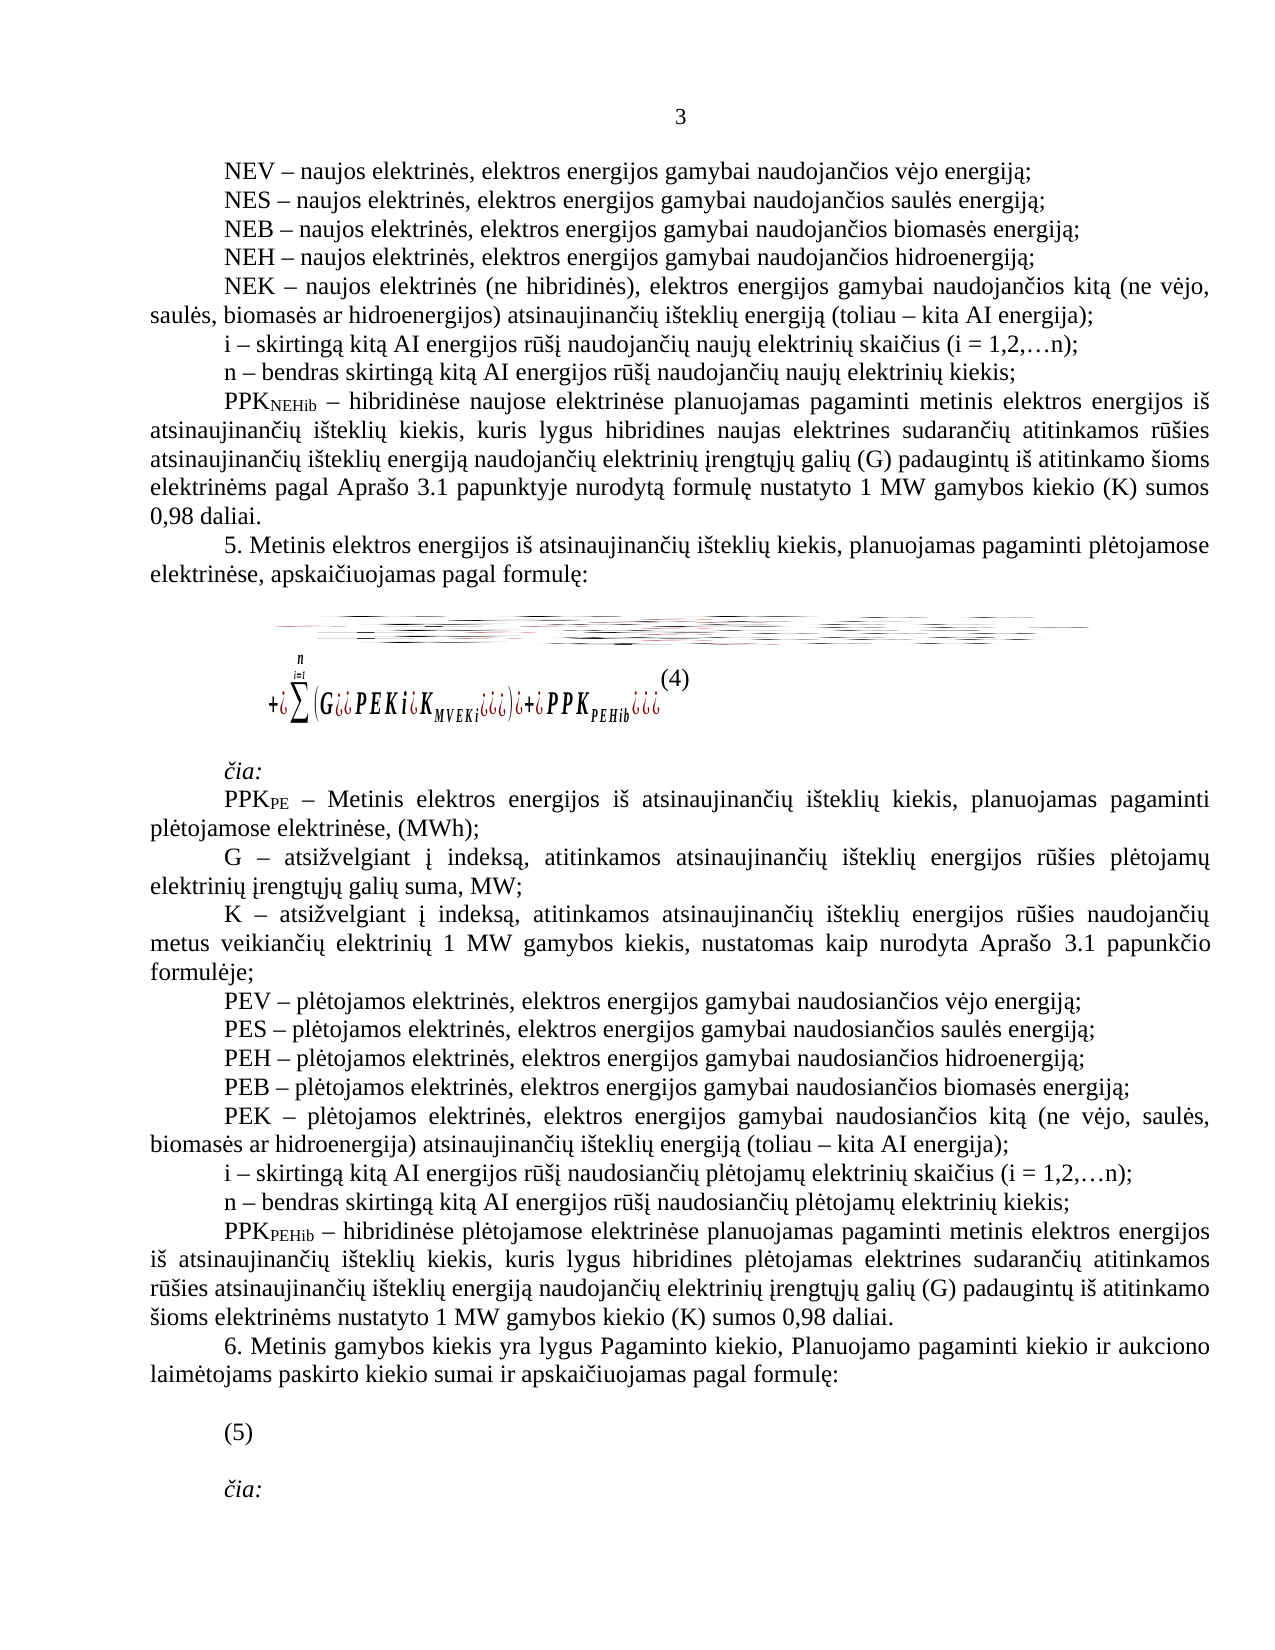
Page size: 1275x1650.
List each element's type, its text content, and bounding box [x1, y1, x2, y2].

text K – atsižvelgiant į indeksą, atitinkamos atsinaujinančių išteklių energijos rūšies naudojančių metus veikiančių elektrinių 1 MW gamybos kiekis, nustatomas kaip nurodyta Aprašo 3.1 papunkčio formulėje; [150, 899, 1211, 986]
text PEB – plėtojamos elektrinės, elektros energijos gamybai naudosiančios biomasės energiją; [150, 1072, 1211, 1101]
text 6. Metinis gamybos kiekis yra lygus Pagaminto kiekio, Planuojamo pagaminti kiekio ir aukciono laimėtojams paskirto kiekio sumai ir apskaičiuojamas pagal formulę: [150, 1331, 1211, 1388]
text i – skirtingą kitą AI energijos rūšį naudojančių naujų elektrinių skaičius (i = 1,2,…n); [150, 329, 1211, 357]
text NES – naujos elektrinės, elektros energijos gamybai naudojančios saulės energiją; [150, 185, 1211, 214]
text PPKPE – Metinis elektros energijos iš atsinaujinančių išteklių kiekis, planuojamas pagaminti plėtojamose elektrinėse, (MWh); [150, 784, 1211, 842]
text NEK – naujos elektrinės (ne hibridinės), elektros energijos gamybai naudojančios kitą (ne vėjo, saulės, biomasės ar hidroenergijos) atsinaujinančių išteklių energiją (toliau – kita AI energija); [150, 271, 1211, 329]
text čia: [224, 756, 1211, 784]
text PES – plėtojamos elektrinės, elektros energijos gamybai naudosiančios saulės energiją; [150, 1014, 1211, 1043]
text n – bendras skirtingą kitą AI energijos rūšį naudosiančių plėtojamų elektrinių kiekis; [150, 1187, 1211, 1216]
text PPKPEHib – hibridinėse plėtojamose elektrinėse planuojamas pagaminti metinis elektros energijos iš atsinaujinančių išteklių kiekis, kuris lygus hibridines plėtojamas elektrines sudarančių atitinkamos rūšies atsinaujinančių išteklių energiją naudojančių elektrinių įrengtųjų galių (G) padaugintų iš atitinkamo šioms elektrinėms nustatyto 1 MW gamybos kiekio (K) sumos 0,98 daliai. [150, 1216, 1211, 1331]
text NEH – naujos elektrinės, elektros energijos gamybai naudojančios hidroenergiją; [150, 242, 1211, 271]
text čia: [224, 1474, 1211, 1503]
text NEB – naujos elektrinės, elektros energijos gamybai naudojančios biomasės energiją; [150, 214, 1211, 242]
text i – skirtingą kitą AI energijos rūšį naudosiančių plėtojamų elektrinių skaičius (i = 1,2,…n); [150, 1158, 1211, 1187]
text PPKNEHib – hibridinėse naujose elektrinėse planuojamas pagaminti metinis elektros energijos iš atsinaujinančių išteklių kiekis, kuris lygus hibridines naujas elektrines sudarančių atitinkamos rūšies atsinaujinančių išteklių energiją naudojančių elektrinių įrengtųjų galių (G) padaugintų iš atitinkamo šioms elektrinėms pagal Aprašo 3.1 papunktyje nurodytą formulę nustatyto 1 MW gamybos kiekio (K) sumos 0,98 daliai. [150, 386, 1211, 530]
text 5. Metinis elektros energijos iš atsinaujinančių išteklių kiekis, planuojamas pagaminti plėtojamose elektrinėse, apskaičiuojamas pagal formulę: [150, 530, 1211, 587]
text PEH – plėtojamos elektrinės, elektros energijos gamybai naudosiančios hidroenergiją; [150, 1043, 1211, 1072]
text PEK – plėtojamos elektrinės, elektros energijos gamybai naudosiančios kitą (ne vėjo, saulės, biomasės ar hidroenergija) atsinaujinančių išteklių energiją (toliau – kita AI energija); [150, 1101, 1211, 1158]
text G – atsižvelgiant į indeksą, atitinkamos atsinaujinančių išteklių energijos rūšies plėtojamų elektrinių įrengtųjų galių suma, MW; [150, 842, 1211, 899]
text NEV – naujos elektrinės, elektros energijos gamybai naudojančios vėjo energiją; [150, 156, 1211, 185]
text PEV – plėtojamos elektrinės, elektros energijos gamybai naudosiančios vėjo energiją; [150, 986, 1211, 1014]
text (5) [224, 1417, 1211, 1446]
text n – bendras skirtingą kitą AI energijos rūšį naudojančių naujų elektrinių kiekis; [150, 357, 1211, 386]
text (4) [150, 646, 1211, 727]
